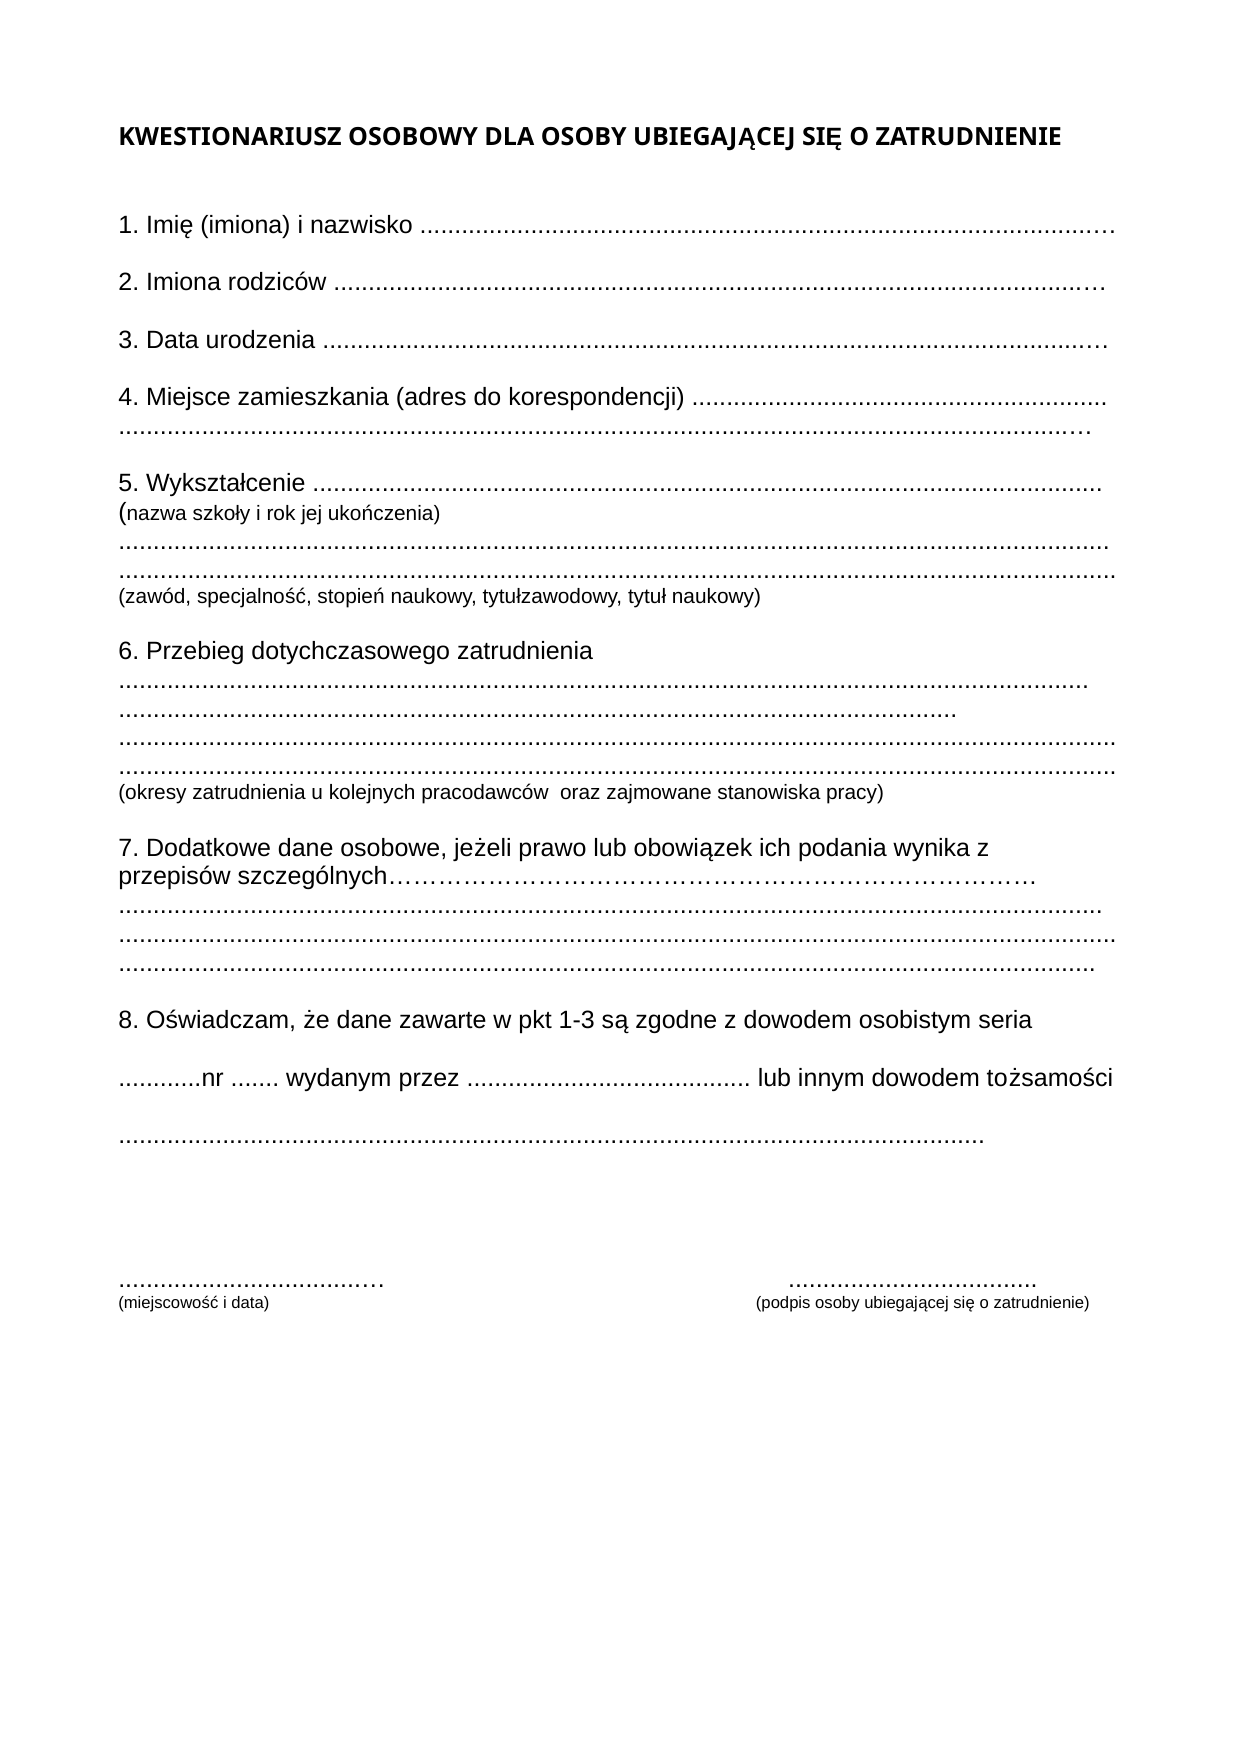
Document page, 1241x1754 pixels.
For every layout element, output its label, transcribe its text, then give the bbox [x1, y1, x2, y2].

text 1. Imię (imiona) i nazwisko .................................................................................................… [118, 210, 1122, 238]
text ...................................… .................................... [118, 1264, 1122, 1293]
text ............................................................................................................................. [118, 1120, 1122, 1149]
text ............nr ....... wydanym przez ......................................... lub innym dowodem tożsamości [118, 1063, 1122, 1091]
text (nazwa szkoły i rok jej ukończenia) [118, 497, 1122, 526]
text ................................................................................................................................................ [118, 751, 1122, 780]
text 8. Oświadczam, że dane zawarte w pkt 1-3 są zgodne z dowodem osobistym seria [118, 1005, 1122, 1034]
text ............................................................................................................................................ [118, 665, 1122, 694]
text ............................................................................................................................................. [118, 948, 1122, 976]
text przepisów szczególnych…………………………………………………………………… [118, 861, 1122, 890]
text 7. Dodatkowe dane osobowe, jeżeli prawo lub obowiązek ich podania wynika z [118, 833, 1122, 861]
text ............................................................................................................................................... [118, 526, 1122, 555]
text ......................................................................................................................... [118, 694, 1122, 722]
text 3. Data urodzenia ..............................................................................................................… [118, 325, 1122, 353]
text 4. Miejsce zamieszkania (adres do korespondencji) ............................................................ [118, 382, 1122, 411]
text ................................................................................................................................................ [118, 555, 1122, 583]
text KWESTIONARIUSZ OSOBOWY DLA OSOBY UBIEGAJĄCEJ SIĘ O ZATRUDNIENIE [118, 118, 1122, 152]
text 6. Przebieg dotychczasowego zatrudnienia [118, 636, 1122, 665]
text .........................................................................................................................................… [118, 411, 1122, 440]
text 5. Wykształcenie .................................................................................................................. [118, 468, 1122, 497]
text ................................................................................................................................................ [118, 722, 1122, 751]
text (okresy zatrudnienia u kolejnych pracodawców oraz zajmowane stanowiska pracy) [118, 780, 1122, 804]
text 2. Imiona rodziców ............................................................................................................… [118, 267, 1122, 296]
text ................................................................................................................................................ [118, 919, 1122, 948]
text (zawód, specjalność, stopień naukowy, tytułzawodowy, tytuł naukowy) [118, 583, 1122, 607]
text .............................................................................................................................................. [118, 890, 1122, 919]
text (miejscowość i data) (podpis osoby ubiegającej się o zatrudnienie) [118, 1293, 1122, 1312]
